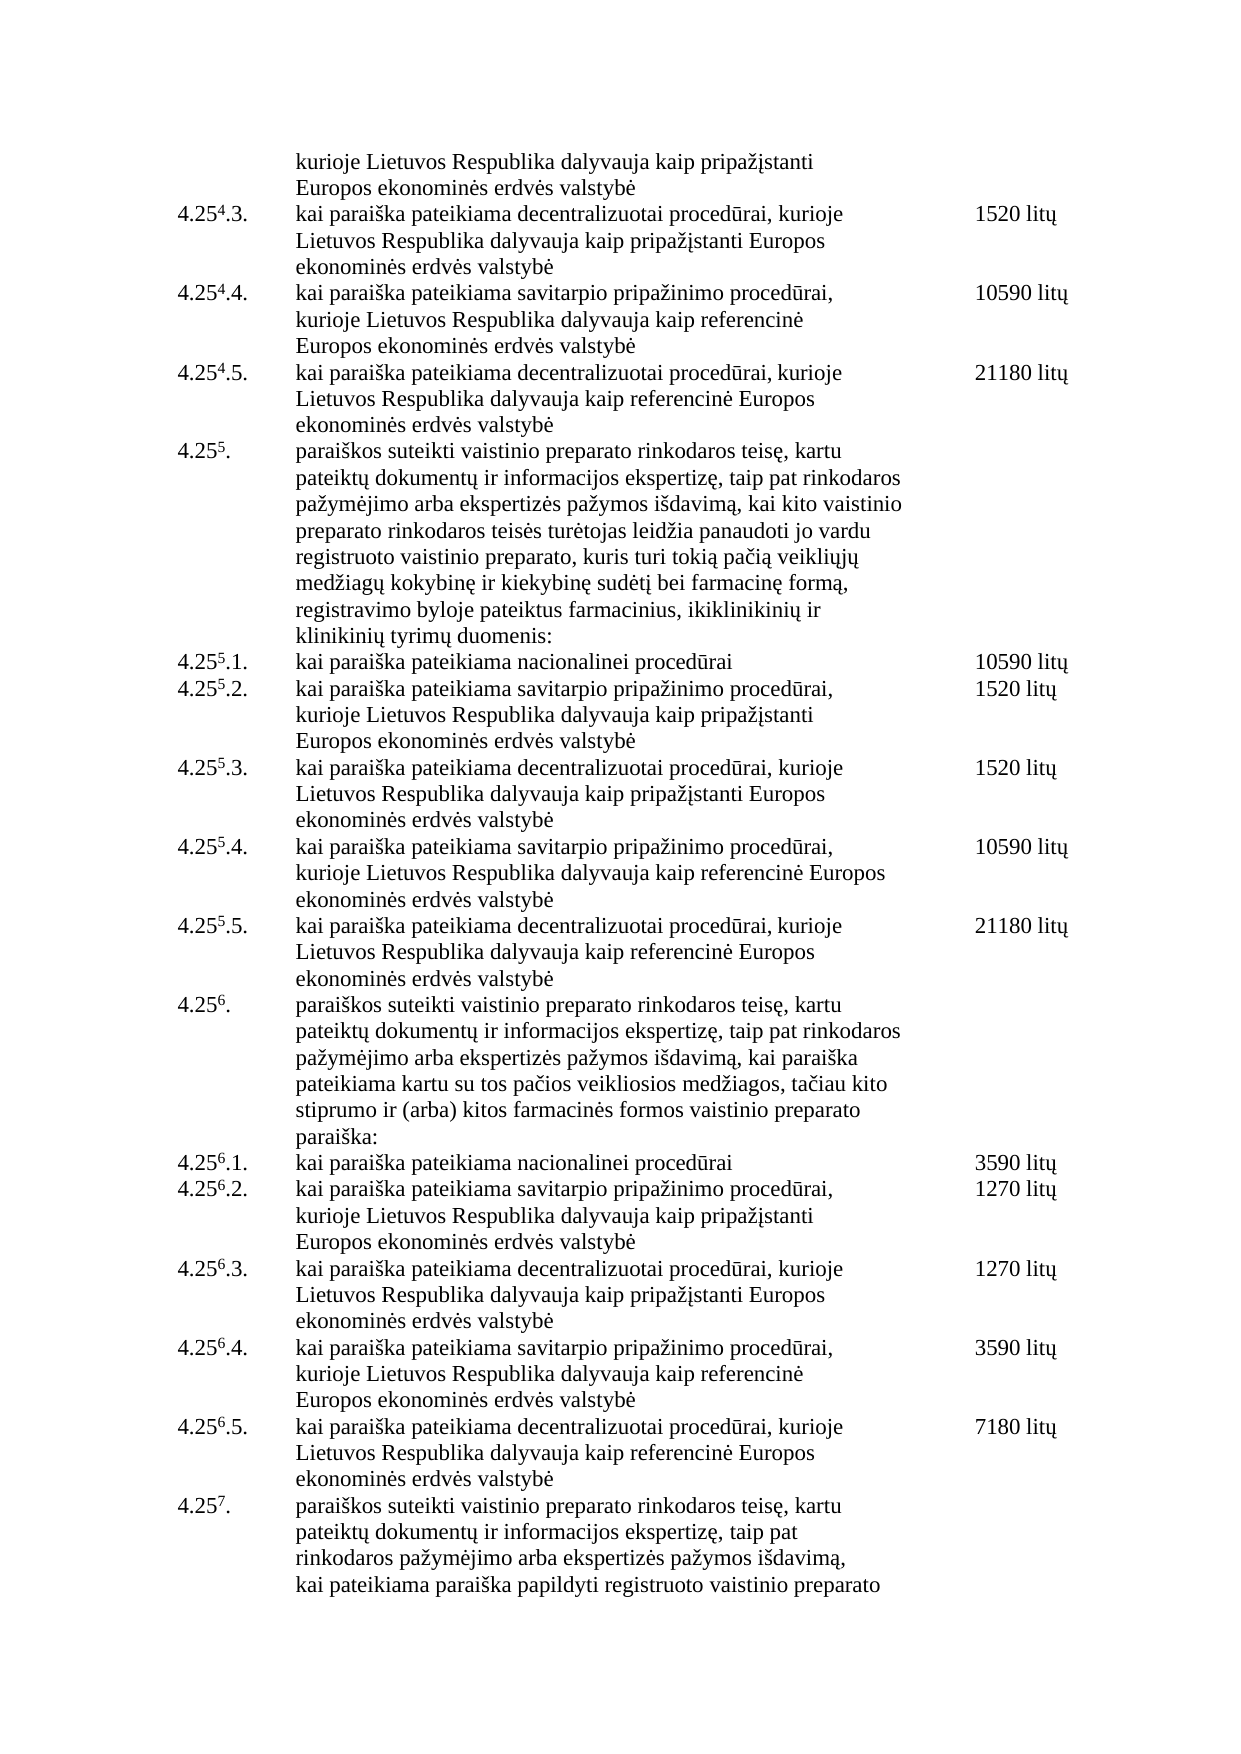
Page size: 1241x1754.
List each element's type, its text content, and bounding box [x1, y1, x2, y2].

text kurioje Lietuvos Respublika dalyvauja kaip pripažįstanti [177, 701, 1122, 727]
text ekonominės erdvės valstybė [177, 1307, 1122, 1334]
text Lietuvos Respublika dalyvauja kaip referencinė Europos [177, 938, 1122, 965]
text ekonominės erdvės valstybė [177, 807, 1122, 833]
text Europos ekonominės erdvės valstybė [177, 174, 1122, 200]
text 4.256.5. kai paraiška pateikiama decentralizuotai procedūrai, kurioje 7180 litų [177, 1413, 1122, 1439]
text 4.254.5. kai paraiška pateikiama decentralizuotai procedūrai, kurioje 21180 litų [177, 358, 1122, 385]
text pateiktų dokumentų ir informacijos ekspertizę, taip pat rinkodaros [177, 1017, 1122, 1044]
text kurioje Lietuvos Respublika dalyvauja kaip pripažįstanti [177, 1202, 1122, 1228]
text ekonominės erdvės valstybė [177, 1465, 1122, 1492]
text 4.256.3. kai paraiška pateikiama decentralizuotai procedūrai, kurioje 1270 litų [177, 1254, 1122, 1281]
text 4.255. paraiškos suteikti vaistinio preparato rinkodaros teisę, kartu [177, 438, 1122, 464]
text Europos ekonominės erdvės valstybė [177, 727, 1122, 754]
text Lietuvos Respublika dalyvauja kaip pripažįstanti Europos [177, 227, 1122, 253]
text 4.255.5. kai paraiška pateikiama decentralizuotai procedūrai, kurioje 21180 litų [177, 912, 1122, 938]
text 4.256. paraiškos suteikti vaistinio preparato rinkodaros teisę, kartu [177, 991, 1122, 1017]
text 4.256.4. kai paraiška pateikiama savitarpio pripažinimo procedūrai, 3590 litų [177, 1334, 1122, 1360]
text stiprumo ir (arba) kitos farmacinės formos vaistinio preparato [177, 1096, 1122, 1123]
text Lietuvos Respublika dalyvauja kaip referencinė Europos [177, 385, 1122, 411]
text ekonominės erdvės valstybė [177, 411, 1122, 438]
text kurioje Lietuvos Respublika dalyvauja kaip pripažįstanti [177, 148, 1122, 174]
text pažymėjimo arba ekspertizės pažymos išdavimą, kai kito vaistinio [177, 490, 1122, 517]
text medžiagų kokybinę ir kiekybinę sudėtį bei farmacinę formą, [177, 569, 1122, 596]
text kurioje Lietuvos Respublika dalyvauja kaip referencinė Europos [177, 859, 1122, 886]
text Europos ekonominės erdvės valstybė [177, 1228, 1122, 1254]
text 4.255.1. kai paraiška pateikiama nacionalinei procedūrai 10590 litų [177, 648, 1122, 675]
text 4.254.3. kai paraiška pateikiama decentralizuotai procedūrai, kurioje 1520 litų [177, 200, 1122, 227]
text 4.255.3. kai paraiška pateikiama decentralizuotai procedūrai, kurioje 1520 litų [177, 754, 1122, 780]
text Europos ekonominės erdvės valstybė [177, 332, 1122, 358]
text preparato rinkodaros teisės turėtojas leidžia panaudoti jo vardu [177, 517, 1122, 543]
text klinikinių tyrimų duomenis: [177, 622, 1122, 648]
text Lietuvos Respublika dalyvauja kaip pripažįstanti Europos [177, 780, 1122, 807]
text kurioje Lietuvos Respublika dalyvauja kaip referencinė [177, 306, 1122, 332]
text Europos ekonominės erdvės valstybė [177, 1386, 1122, 1413]
text pateiktų dokumentų ir informacijos ekspertizę, taip pat [177, 1518, 1122, 1544]
text 4.256.1. kai paraiška pateikiama nacionalinei procedūrai 3590 litų [177, 1149, 1122, 1176]
text 4.255.2. kai paraiška pateikiama savitarpio pripažinimo procedūrai, 1520 litų [177, 675, 1122, 701]
text 4.257. paraiškos suteikti vaistinio preparato rinkodaros teisę, kartu [177, 1492, 1122, 1518]
text registravimo byloje pateiktus farmacinius, ikiklinikinių ir [177, 596, 1122, 622]
text ekonominės erdvės valstybė [177, 253, 1122, 279]
text Lietuvos Respublika dalyvauja kaip referencinė Europos [177, 1439, 1122, 1465]
text 4.254.4. kai paraiška pateikiama savitarpio pripažinimo procedūrai, 10590 litų [177, 279, 1122, 306]
text pažymėjimo arba ekspertizės pažymos išdavimą, kai paraiška [177, 1044, 1122, 1070]
text pateikiama kartu su tos pačios veikliosios medžiagos, tačiau kito [177, 1070, 1122, 1096]
text rinkodaros pažymėjimo arba ekspertizės pažymos išdavimą, [177, 1544, 1122, 1571]
text Lietuvos Respublika dalyvauja kaip pripažįstanti Europos [177, 1281, 1122, 1307]
text paraiška: [177, 1123, 1122, 1149]
text 4.255.4. kai paraiška pateikiama savitarpio pripažinimo procedūrai, 10590 litų [177, 833, 1122, 859]
text kurioje Lietuvos Respublika dalyvauja kaip referencinė [177, 1360, 1122, 1386]
text pateiktų dokumentų ir informacijos ekspertizę, taip pat rinkodaros [177, 464, 1122, 490]
text ekonominės erdvės valstybė [177, 965, 1122, 991]
text kai pateikiama paraiška papildyti registruoto vaistinio preparato [177, 1571, 1122, 1597]
text 4.256.2. kai paraiška pateikiama savitarpio pripažinimo procedūrai, 1270 litų [177, 1176, 1122, 1202]
text ekonominės erdvės valstybė [177, 886, 1122, 912]
text registruoto vaistinio preparato, kuris turi tokią pačią veikliųjų [177, 543, 1122, 569]
